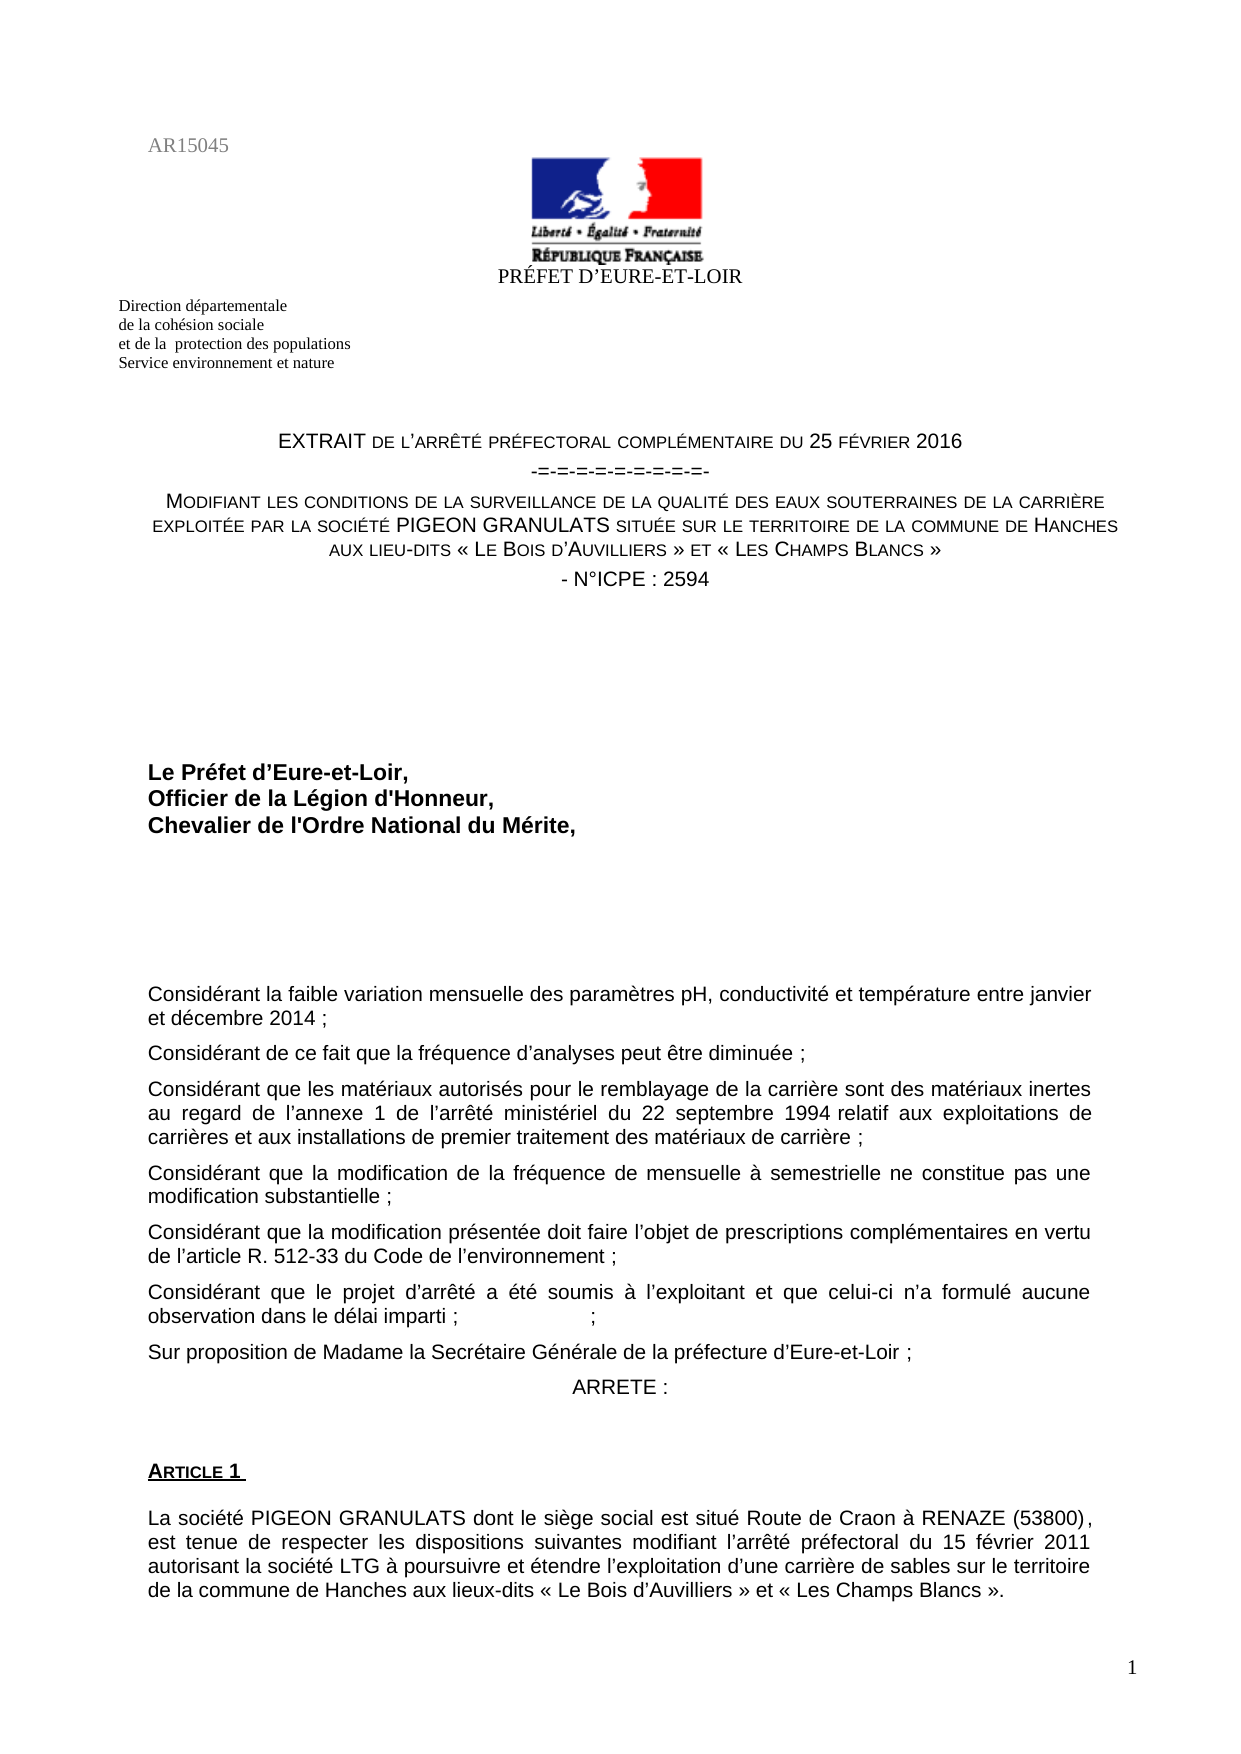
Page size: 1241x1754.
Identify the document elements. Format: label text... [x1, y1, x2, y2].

text ARRETE : [148, 1375, 1092, 1399]
text et de la protection des populations [118, 334, 403, 353]
text La société PIGEON GRANULATS dont le siège social est situé Route de Craon à RENAZE (53800), est tenue de respecter les dispositions suivantes modifiant l’arrêté préfectoral du 15 février 2011 autorisant la société LTG à poursuivre et étendre l’exploitation d’une carrière de sables sur le territoire de la commune de Hanches aux lieux-dits « Le Bois d’Auvilliers » et « Les Champs Blancs ». [148, 1506, 1092, 1602]
text -=-=-=-=-=-=-=-=-=- [148, 459, 1092, 483]
text Considérant que la modification de la fréquence de mensuelle à semestrielle ne constitue pas une modification substantielle ; [148, 1160, 1092, 1208]
text EXTRAIT de l’arrêté préfectoral complémentaire du 25 février 2016 [148, 288, 1092, 453]
text Le Préfet d’Eure-et-Loir, [148, 759, 1092, 785]
text Considérant de ce fait que la fréquence d’analyses peut être diminuée ; [148, 1041, 1092, 1065]
text Officier de la Légion d'Honneur, Chevalier de l'Ordre National du Mérite, [148, 785, 1092, 838]
text Direction départementale de la cohésion sociale [118, 296, 403, 334]
subtitle Article 1 [148, 1458, 1092, 1482]
text Sur proposition de Madame la Secrétaire Générale de la préfecture d’Eure-et-Loir ; [148, 1339, 1092, 1363]
text Considérant que les matériaux autorisés pour le remblayage de la carrière sont des matériaux inertes au regard de l’annexe 1 de l’arrêté ministériel du 22 septembre 1994 relatif aux exploitations de carrières et aux installations de premier traitement des matériaux de carrière ; [148, 1077, 1092, 1149]
text Service environnement et nature [118, 353, 403, 372]
text Modifiant les conditions de la surveillance de la qualité des eaux souterraines de la carrière exploitée par la société PIGEON GRANULATS située sur le territoire de la commune de Hanches aux lieu-dits « Le Bois d’Auvilliers » et « Les Champs Blancs » [148, 489, 1122, 561]
text Considérant que le projet d’arrêté a été soumis à l’exploitant et que celui-ci n’a formulé aucune observation dans le délai imparti ; ; [148, 1280, 1092, 1328]
text PRÉFET D’EURE-ET-LOIR [148, 264, 1092, 288]
text Considérant la faible variation mensuelle des paramètres pH, conductivité et température entre janvier et décembre 2014 ; [148, 981, 1092, 1029]
text Considérant que la modification présentée doit faire l’objet de prescriptions complémentaires en vertu de l’article R. 512-33 du Code de l’environnement ; [148, 1220, 1092, 1268]
text - N°ICPE : 2594 [148, 567, 1122, 591]
